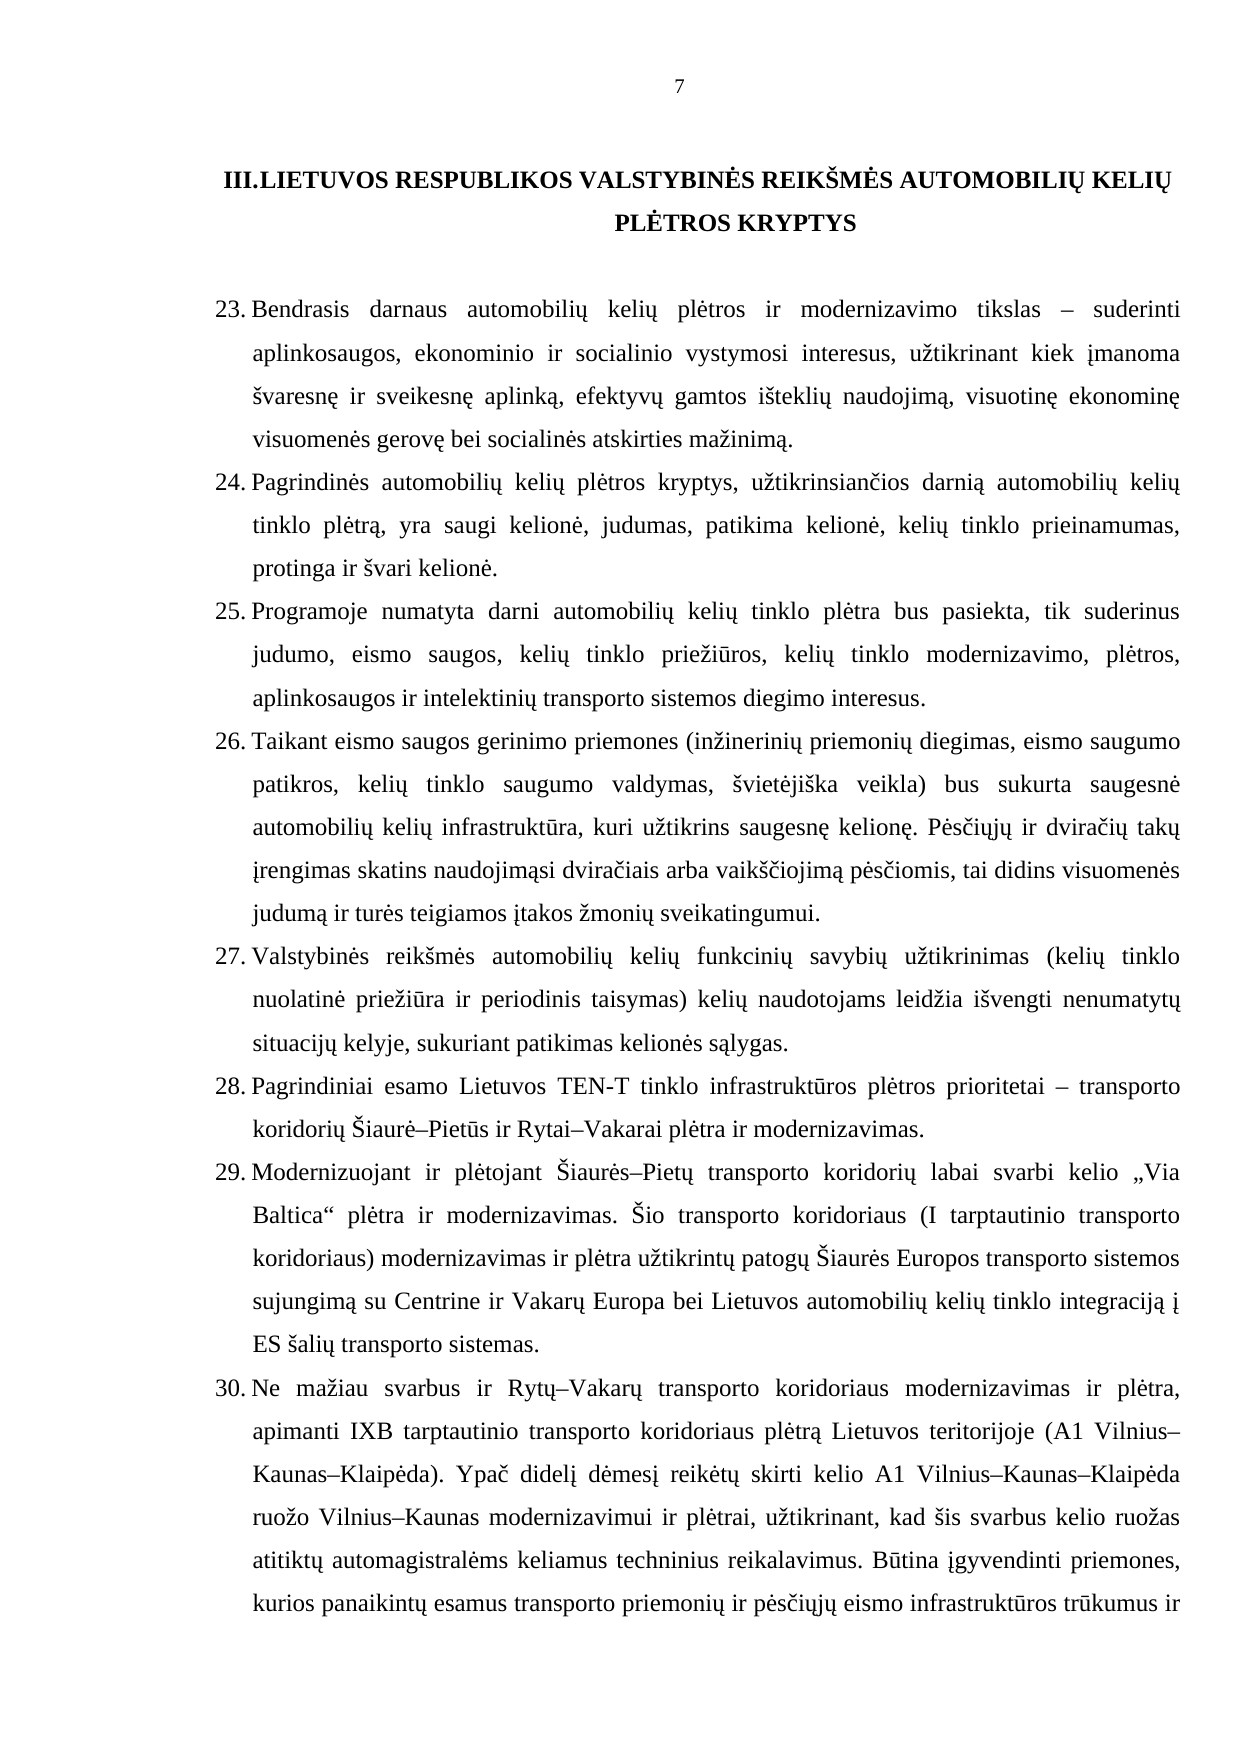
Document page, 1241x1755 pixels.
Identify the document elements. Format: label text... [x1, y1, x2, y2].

text 23. Bendrasis darnaus automobilių kelių plėtros ir modernizavimo tikslas – suderinti aplinkosaugos, ekonominio ir socialinio vystymosi interesus, užtikrinant kiek įmanoma švaresnę ir sveikesnę aplinką, efektyvų gamtos išteklių naudojimą, visuotinę ekonominę visuomenės gerovę bei socialinės atskirties mažinimą. [215, 294, 1181, 453]
text III. Lietuvos RESPUBLIKOS Valstybinės reikšmės automobilių kelių plėtros kryptys [215, 165, 1181, 237]
text 24. Pagrindinės automobilių kelių plėtros kryptys, užtikrinsiančios darnią automobilių kelių tinklo plėtrą, yra saugi kelionė, judumas, patikima kelionė, kelių tinklo prieinamumas, protinga ir švari kelionė. [215, 467, 1181, 582]
text 25. Programoje numatyta darni automobilių kelių tinklo plėtra bus pasiekta, tik suderinus judumo, eismo saugos, kelių tinklo priežiūros, kelių tinklo modernizavimo, plėtros, aplinkosaugos ir intelektinių transporto sistemos diegimo interesus. [215, 596, 1181, 711]
text 29. Modernizuojant ir plėtojant Šiaurės–Pietų transporto koridorių labai svarbi kelio „Via Baltica“ plėtra ir modernizavimas. Šio transporto koridoriaus (I tarptautinio transporto koridoriaus) modernizavimas ir plėtra užtikrintų patogų Šiaurės Europos transporto sistemos sujungimą su Centrine ir Vakarų Europa bei Lietuvos automobilių kelių tinklo integraciją į ES šalių transporto sistemas. [215, 1157, 1181, 1358]
text 26. Taikant eismo saugos gerinimo priemones (inžinerinių priemonių diegimas, eismo saugumo patikros, kelių tinklo saugumo valdymas, švietėjiška veikla) bus sukurta saugesnė automobilių kelių infrastruktūra, kuri užtikrins saugesnę kelionę. Pėsčiųjų ir dviračių takų įrengimas skatins naudojimąsi dviračiais arba vaikščiojimą pėsčiomis, tai didins visuomenės judumą ir turės teigiamos įtakos žmonių sveikatingumui. [215, 726, 1181, 927]
text 28. Pagrindiniai esamo Lietuvos TEN-T tinklo infrastruktūros plėtros prioritetai – transporto koridorių Šiaurė–Pietūs ir Rytai–Vakarai plėtra ir modernizavimas. [215, 1071, 1181, 1143]
text 27. Valstybinės reikšmės automobilių kelių funkcinių savybių užtikrinimas (kelių tinklo nuolatinė priežiūra ir periodinis taisymas) kelių naudotojams leidžia išvengti nenumatytų situacijų kelyje, sukuriant patikimas kelionės sąlygas. [215, 941, 1181, 1056]
text 30. Ne mažiau svarbus ir Rytų–Vakarų transporto koridoriaus modernizavimas ir plėtra, apimanti IXB tarptautinio transporto koridoriaus plėtrą Lietuvos teritorijoje (A1 Vilnius–Kaunas–Klaipėda). Ypač didelį dėmesį reikėtų skirti kelio A1 Vilnius–Kaunas–Klaipėda ruožo Vilnius–Kaunas modernizavimui ir plėtrai, užtikrinant, kad šis svarbus kelio ruožas atitiktų automagistralėms keliamus techninius reikalavimus. Būtina įgyvendinti priemones, kurios panaikintų esamus transporto priemonių ir pėsčiųjų eismo infrastruktūros trūkumus ir [215, 1373, 1181, 1617]
